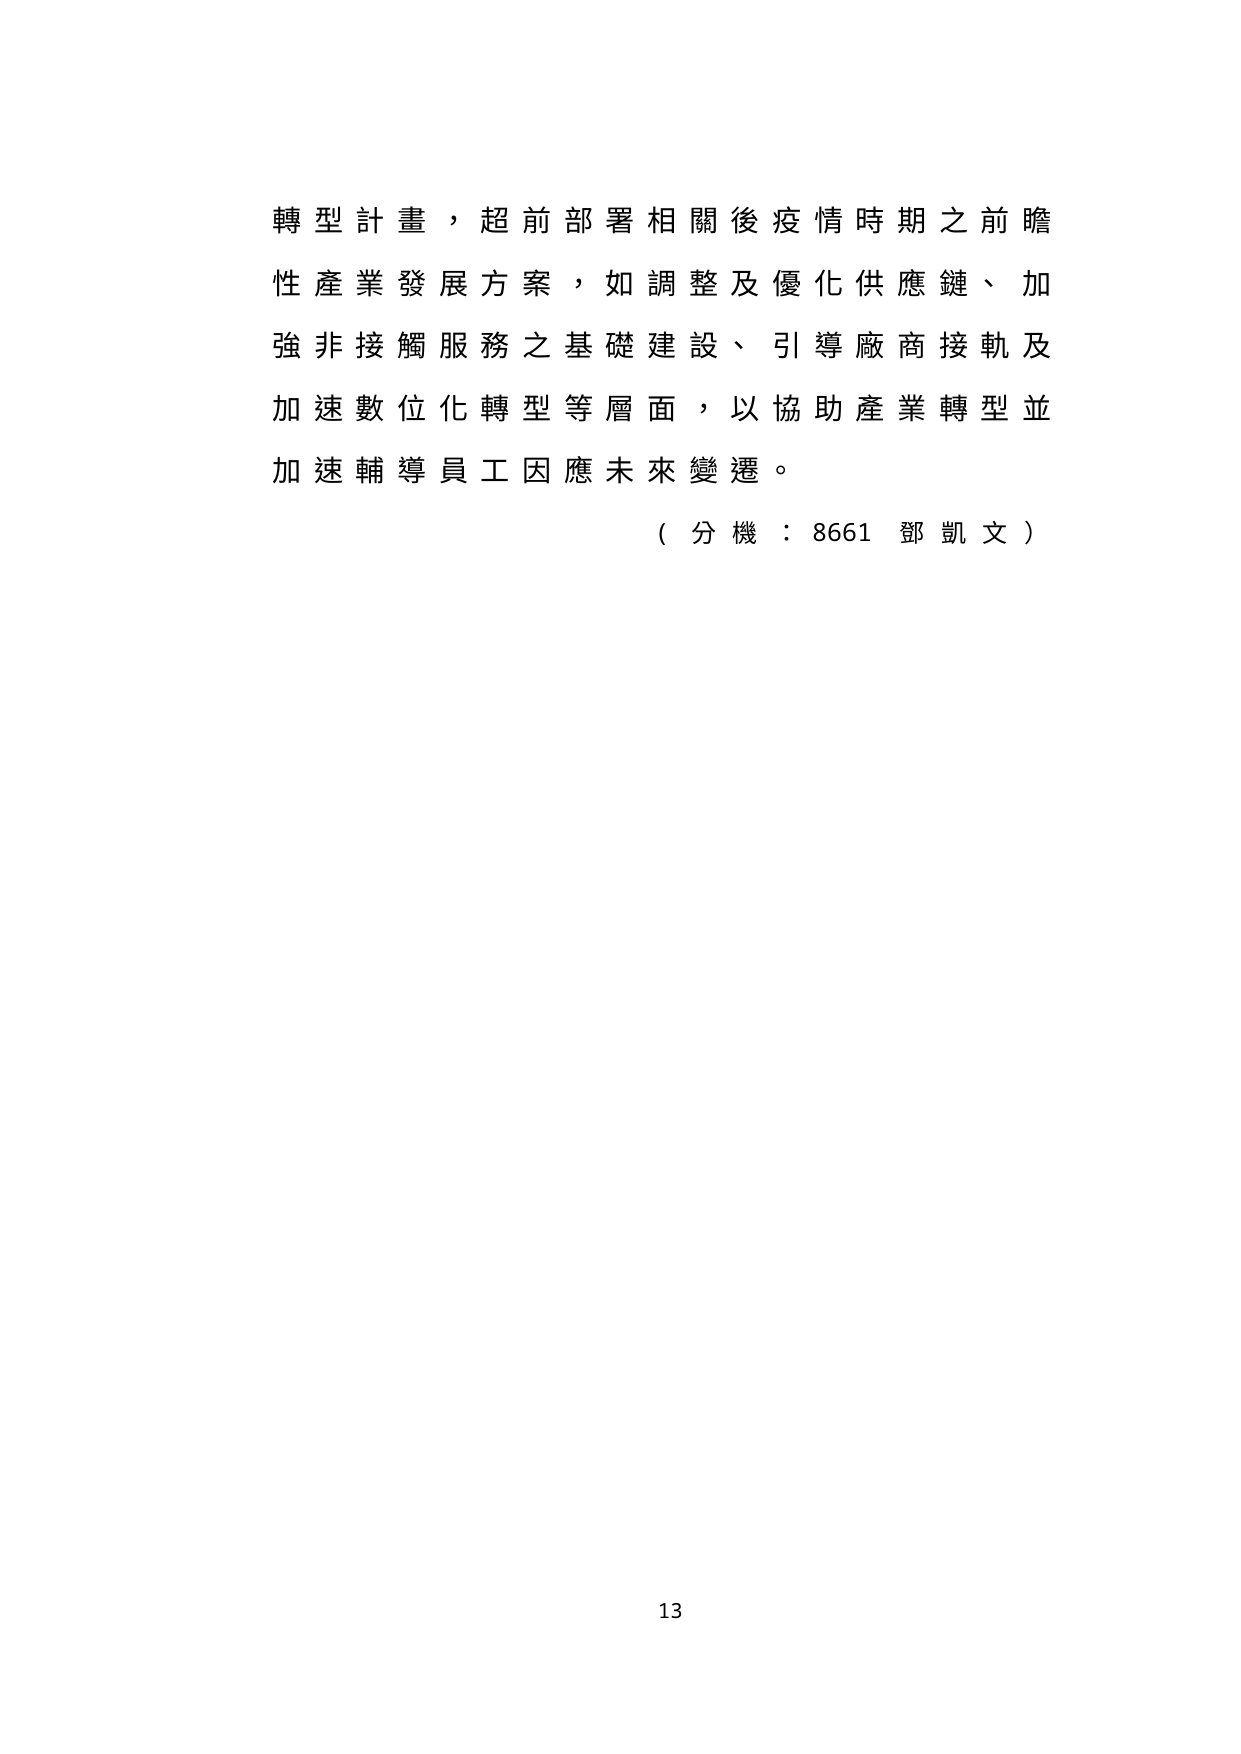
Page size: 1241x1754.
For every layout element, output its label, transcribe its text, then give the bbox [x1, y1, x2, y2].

text 綜上，自COVID-19爆發至今，各國採取諸多防疫及封鎖邊境措施致使全球出口貿易量、經濟同步萎縮、失業人口增加、數位金融交易增加，及全球產業鏈恐面臨重新構築等情事，相關主管機關允宜借鏡國外推動之產業轉型計畫，超前部署相關後疫情時期之前瞻性產業發展方案，如調整及優化供應鏈、加強非接觸服務之基礎建設、引導廠商接軌及加速數位化轉型等層面，以協助產業轉型並加速輔導員工因應未來變遷。 [242, 177, 1058, 490]
text (分機：8661 鄧凱文） [183, 490, 1058, 552]
